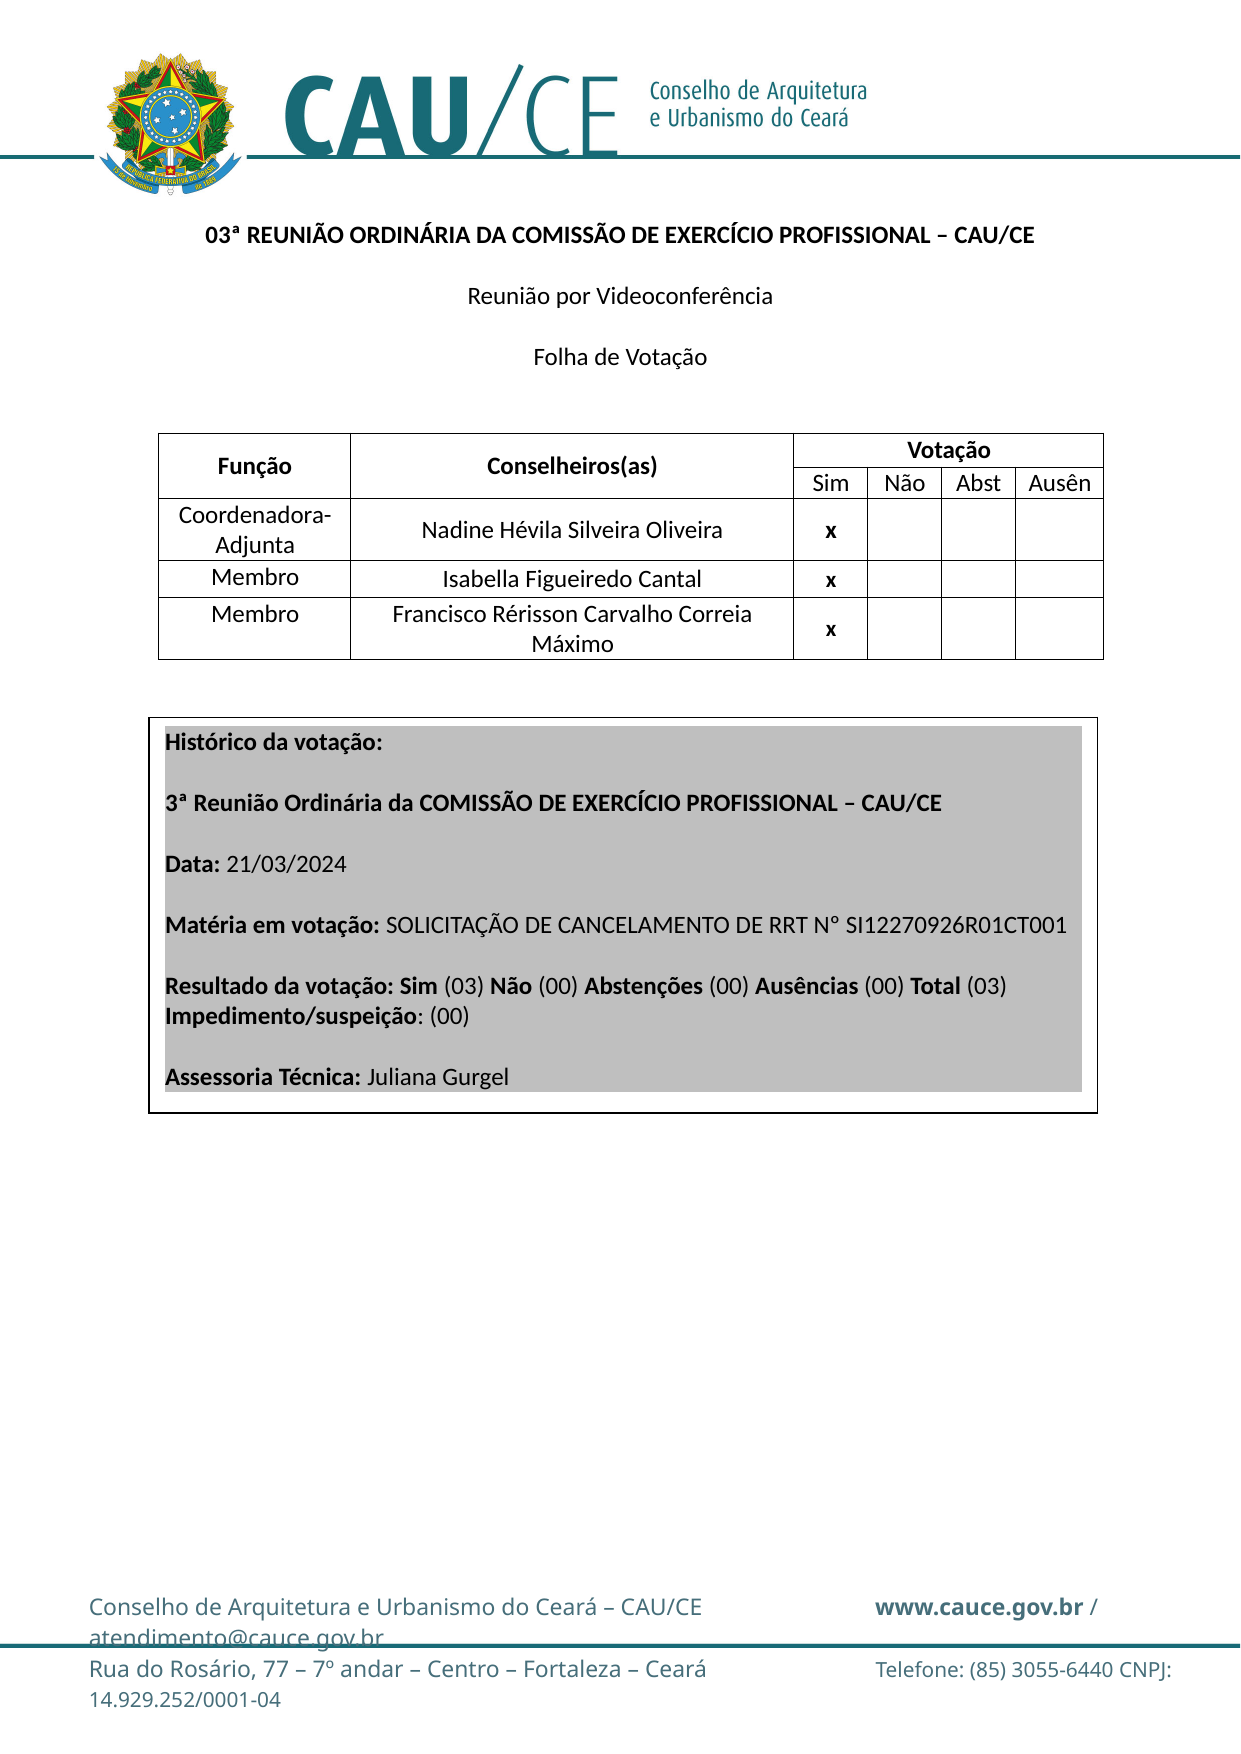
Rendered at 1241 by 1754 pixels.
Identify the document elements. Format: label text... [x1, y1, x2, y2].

text Resultado da votação: Sim (03) Não (00) Abstenções (00) Ausências (00) Total (03) [165, 970, 1082, 1000]
text 3ª Reunião Ordinária da COMISSÃO DE EXERCÍCIO PROFISSIONAL – CAU/CE [165, 787, 1082, 817]
text Assessoria Técnica: Juliana Gurgel [165, 1061, 1082, 1092]
text Impedimento/suspeição: (00) [165, 1000, 1082, 1031]
text Data: 21/03/2024 [165, 848, 1082, 878]
text Matéria em votação: SOLICITAÇÃO DE CANCELAMENTO DE RRT Nº SI12270926R01CT001 [165, 909, 1082, 939]
text Histórico da votação: [165, 726, 1082, 756]
